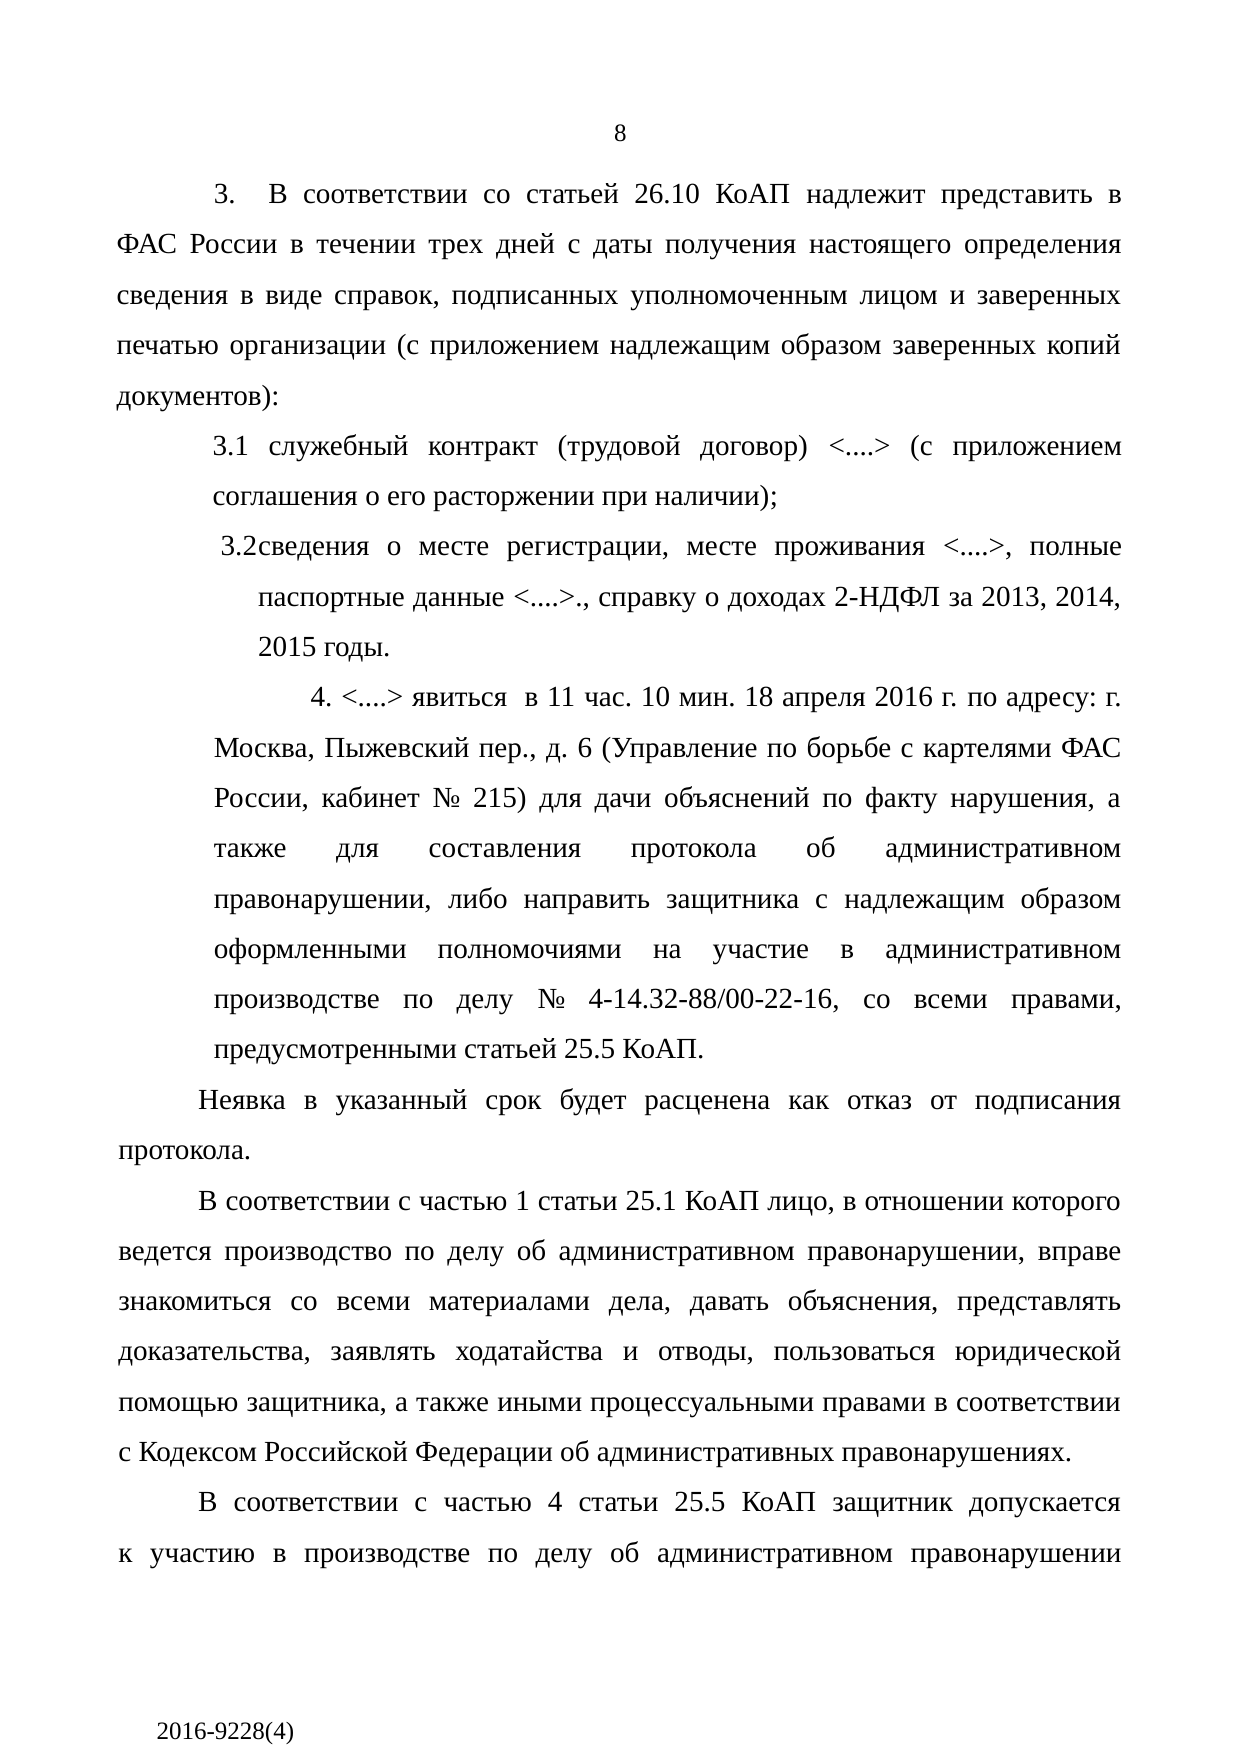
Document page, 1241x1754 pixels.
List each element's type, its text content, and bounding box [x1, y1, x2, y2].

text В соответствии с частью 4 статьи 25.5 КоАП защитник допускается к участию в производстве по делу об административном правонарушении [118, 1484, 1122, 1568]
list сведения о месте регистрации, месте проживания <....>, полные паспортные данные <....>., справку о доходах 2-НДФЛ за 2013, 2014, 2015 годы. [220, 528, 1122, 663]
text Неявка в указанный срок будет расценена как отказ от подписания протокола. [118, 1082, 1122, 1166]
text В соответствии с частью 1 статьи 25.1 КоАП лицо, в отношении которого ведется производство по делу об административном правонарушении, вправе знакомиться со всеми материалами дела, давать объяснения, представлять доказательства, заявлять ходатайства и отводы, пользоваться юридической помощью защитника, а также иными процессуальными правами в соответствии с Кодексом Российской Федерации об административных правонарушениях. [118, 1183, 1122, 1468]
list В соответствии со статьей 26.10 КоАП надлежит представить в ФАС России в течении трех дней с даты получения настоящего определения сведения в виде справок, подписанных уполномоченным лицом и заверенных печатью организации (с приложением надлежащим образом заверенных копий документов): [116, 176, 1122, 411]
list 3.1 служебный контракт (трудовой договор) <....> (с приложением соглашения о его расторжении при наличии); [175, 428, 1122, 512]
list 4. <....> явиться в 11 час. 10 мин. 18 апреля 2016 г. по адресу: г. Москва, Пыжевский пер., д. 6 (Управление по борьбе с картелями ФАС России, кабинет № 215) для дачи объяснений по факту нарушения, а также для составления протокола об административном правонарушении, либо направить защитника с надлежащим образом оформленными полномочиями на участие в административном производстве по делу № 4-14.32-88/00-22-16, со всеми правами, предусмотренными статьей 25.5 КоАП. [176, 679, 1122, 1065]
